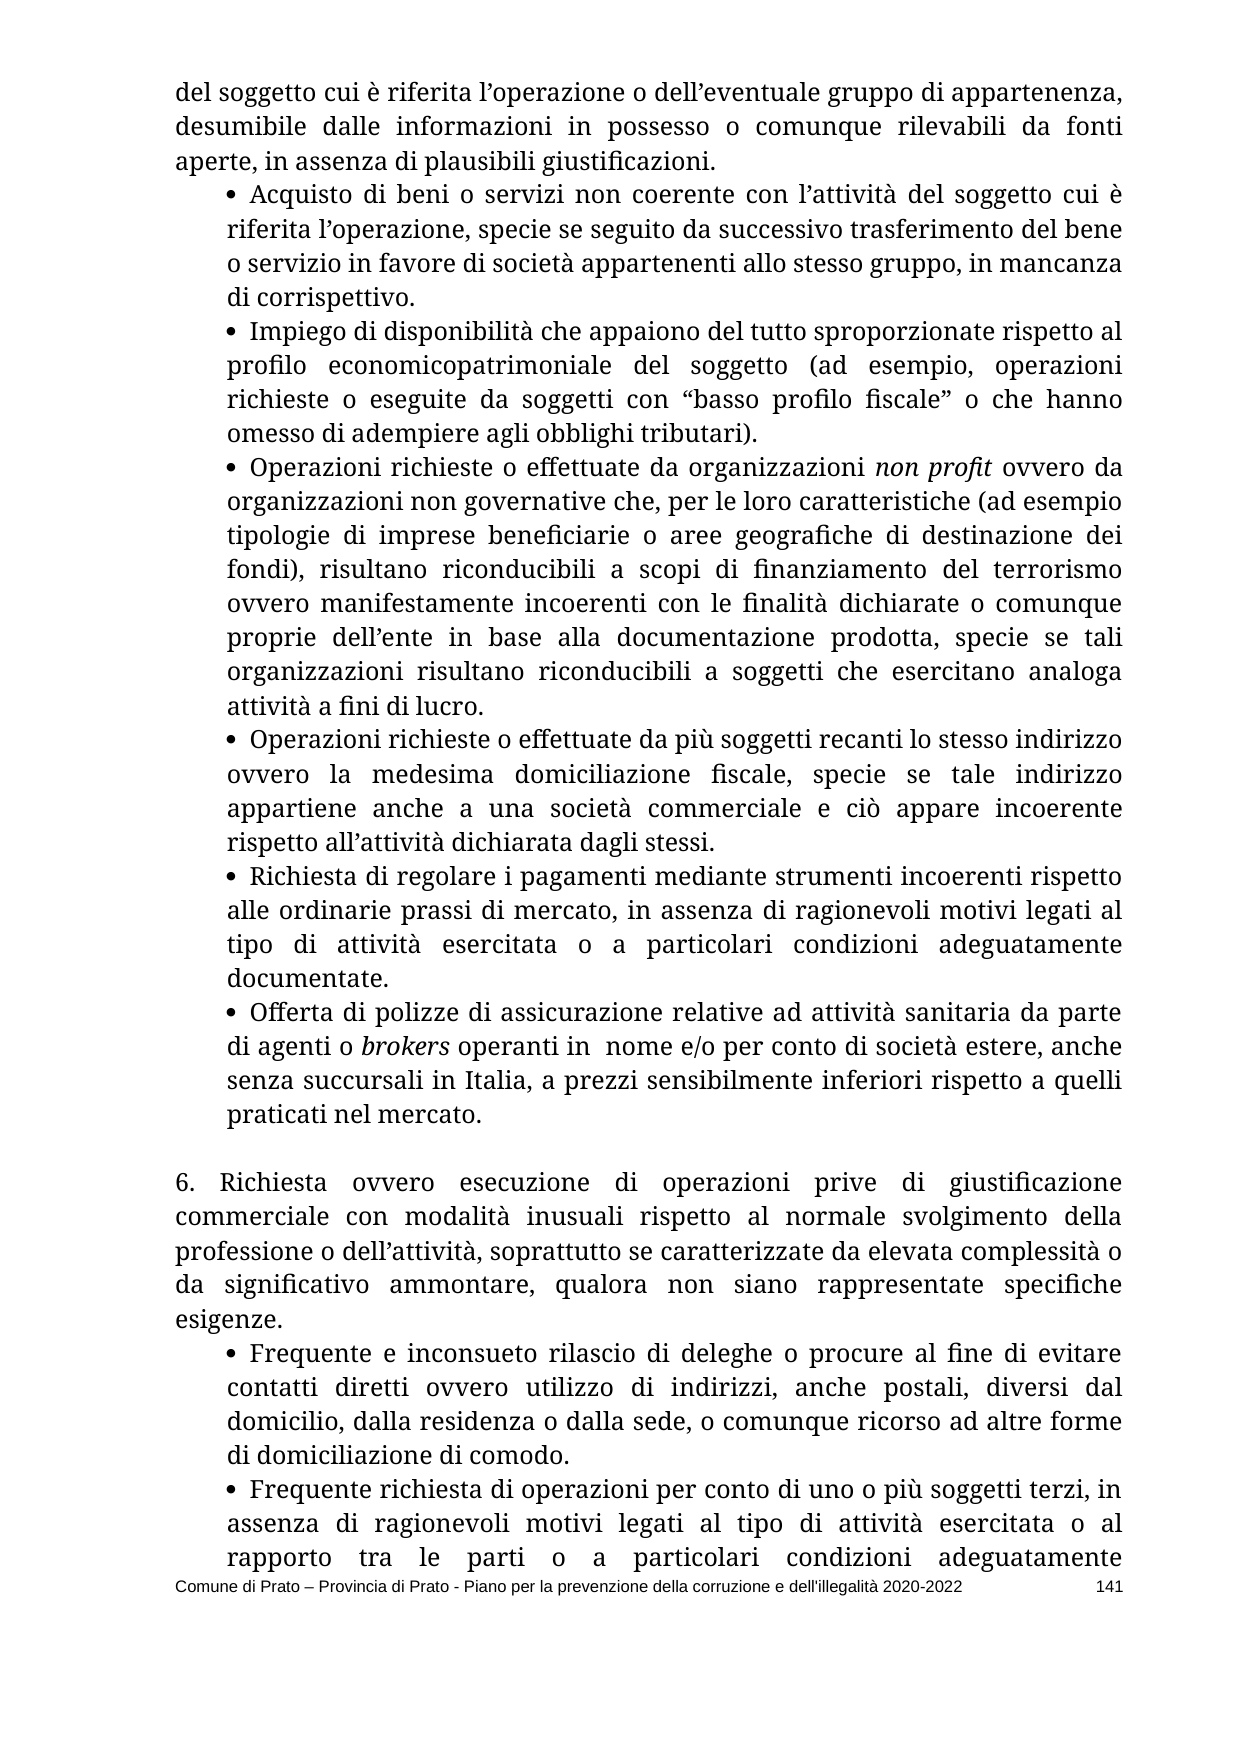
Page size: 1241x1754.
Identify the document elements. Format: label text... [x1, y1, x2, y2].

text Operazioni richieste o effettuate da organizzazioni non profit ovvero da organizzazioni non governative che, per le loro caratteristiche (ad esempio tipologie di imprese beneficiarie o aree geografiche di destinazione dei fondi), risultano riconducibili a scopi di finanziamento del terrorismo ovvero manifestamente incoerenti con le finalità dichiarate o comunque proprie dell’ente in base alla documentazione prodotta, specie se tali organizzazioni risultano riconducibili a soggetti che esercitano analoga attività a fini di lucro. [227, 450, 1123, 722]
text del soggetto cui è riferita l’operazione o dell’eventuale gruppo di appartenenza, desumibile dalle informazioni in possesso o comunque rilevabili da fonti aperte, in assenza di plausibili giustificazioni. [175, 75, 1123, 177]
text Operazioni richieste o effettuate da più soggetti recanti lo stesso indirizzo ovvero la medesima domiciliazione fiscale, specie se tale indirizzo appartiene anche a una società commerciale e ciò appare incoerente rispetto all’attività dichiarata dagli stessi. [227, 722, 1123, 858]
text 6. Richiesta ovvero esecuzione di operazioni prive di giustificazione commerciale con modalità inusuali rispetto al normale svolgimento della professione o dell’attività, soprattutto se caratterizzate da elevata complessità o da significativo ammontare, qualora non siano rappresentate specifiche esigenze. [175, 1165, 1123, 1335]
text Acquisto di beni o servizi non coerente con l’attività del soggetto cui è riferita l’operazione, specie se seguito da successivo trasferimento del bene o servizio in favore di società appartenenti allo stesso gruppo, in mancanza di corrispettivo. [227, 177, 1123, 313]
text Frequente e inconsueto rilascio di deleghe o procure al fine di evitare contatti diretti ovvero utilizzo di indirizzi, anche postali, diversi dal domicilio, dalla residenza o dalla sede, o comunque ricorso ad altre forme di domiciliazione di comodo. [227, 1335, 1123, 1472]
text Frequente richiesta di operazioni per conto di uno o più soggetti terzi, in assenza di ragionevoli motivi legati al tipo di attività esercitata o al rapporto tra le parti o a particolari condizioni adeguatamente [227, 1472, 1123, 1574]
text Richiesta di regolare i pagamenti mediante strumenti incoerenti rispetto alle ordinarie prassi di mercato, in assenza di ragionevoli motivi legati al tipo di attività esercitata o a particolari condizioni adeguatamente documentate. [227, 858, 1123, 995]
text Offerta di polizze di assicurazione relative ad attività sanitaria da parte di agenti o brokers operanti in nome e/o per conto di società estere, anche senza succursali in Italia, a prezzi sensibilmente inferiori rispetto a quelli praticati nel mercato. [227, 995, 1123, 1131]
text Impiego di disponibilità che appaiono del tutto sproporzionate rispetto al profilo economicopatrimoniale del soggetto (ad esempio, operazioni richieste o eseguite da soggetti con “basso profilo fiscale” o che hanno omesso di adempiere agli obblighi tributari). [227, 313, 1123, 450]
